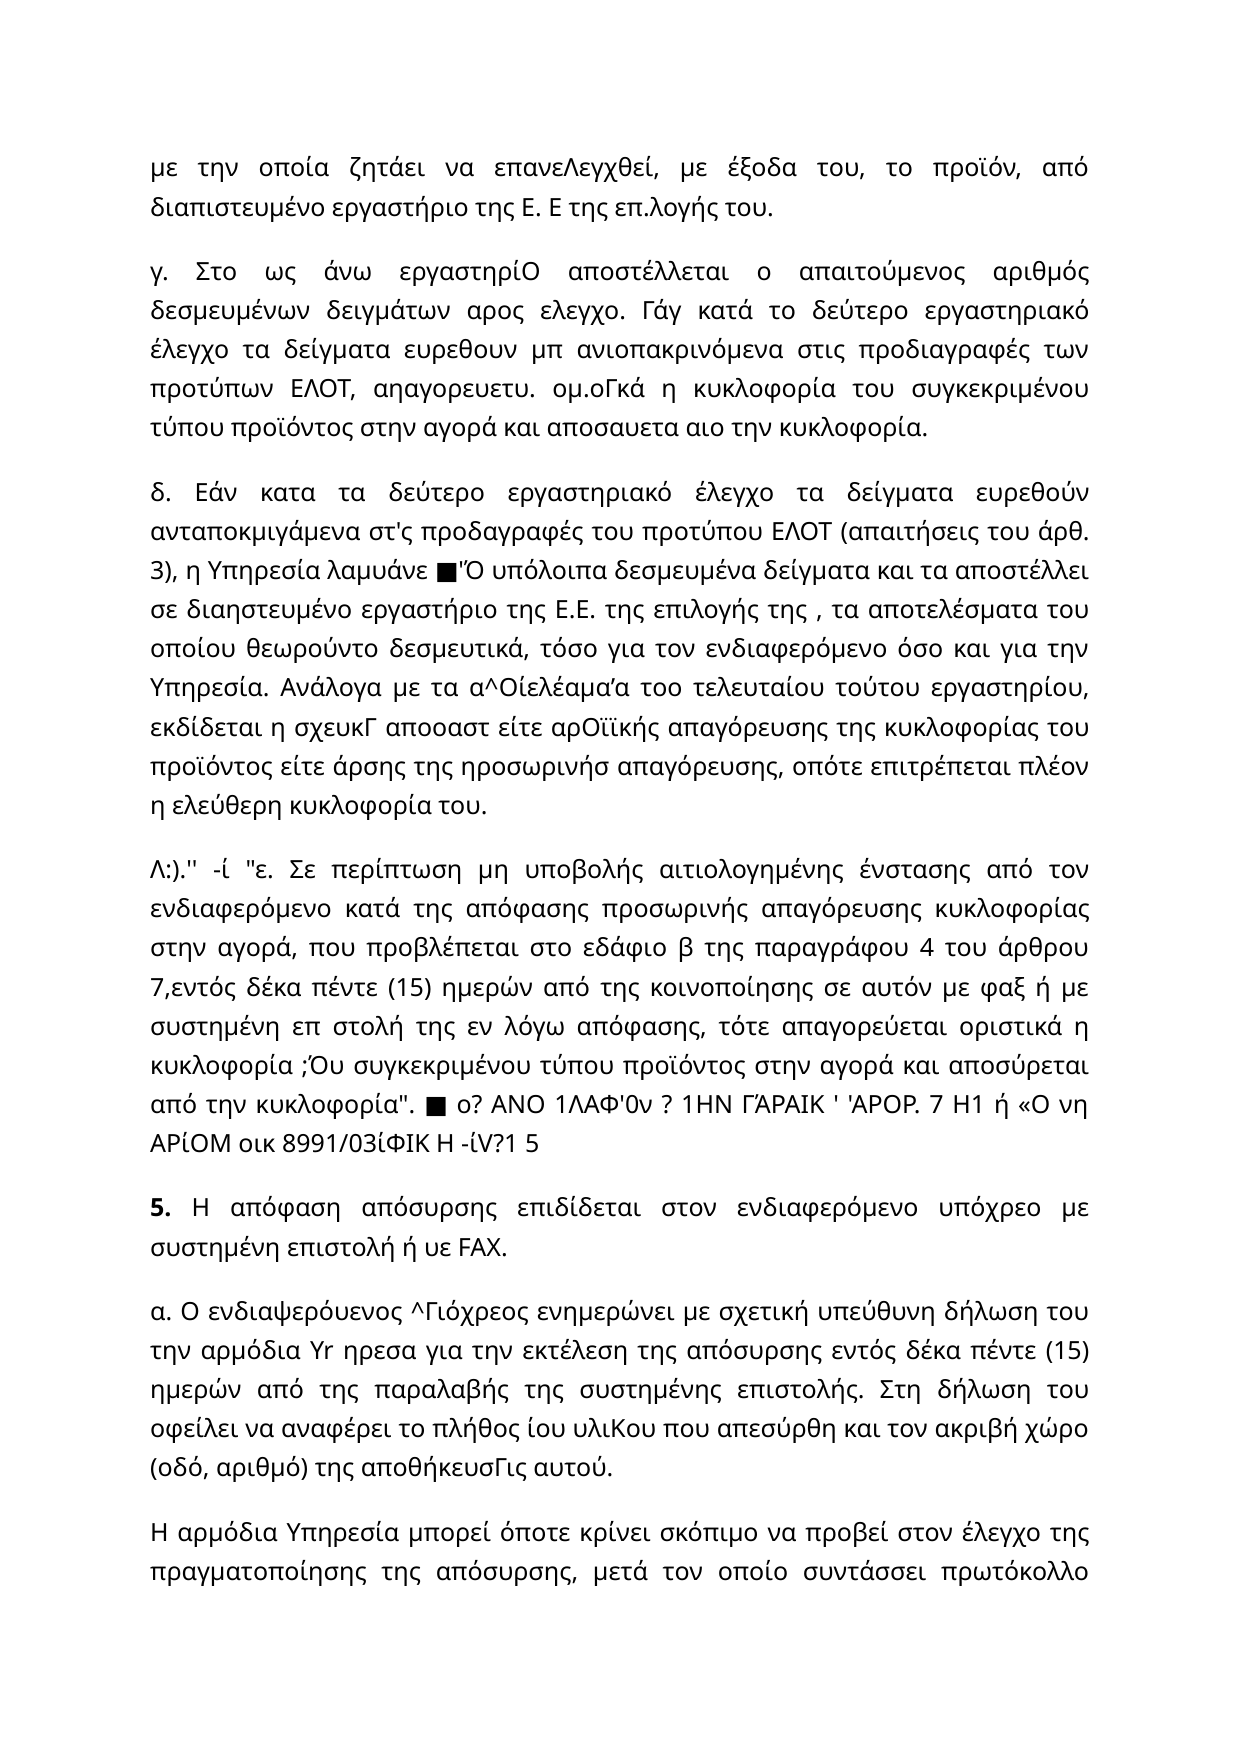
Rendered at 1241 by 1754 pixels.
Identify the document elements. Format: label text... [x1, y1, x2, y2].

text Λ:).'' -ί "ε. Σε περίπτωση μη υποβολής αιτιολογημένης ένστασης από τον ενδιαφερόμενο κατά της απόφασης προσωρινής απαγόρευσης κυκλοφορίας στην αγορά, που προβλέπεται στο εδάφιο β της παραγράφου 4 του άρθρου 7,εντός δέκα πέντε (15) ημερών από της κοινοποίησης σε αυτόν με φαξ ή με συστημένη επ στολή της εν λόγω απόφασης, τότε απαγορεύεται οριστικά η κυκλοφορία ;Όυ συγκεκριμένου τύπου προϊόντος στην αγορά και αποσύρεται από την κυκλοφορία". ■ ο? ANO 1ΛΑΦ'0ν ? 1ΗΝ ΓΆΡΑΙΚ ' 'ΑΡΟΡ. 7 Η1 ή «Ο νη ΑΡίΟΜ οικ 8991/03ίΦΙΚ Η -ίV?1 5 [150, 852, 1090, 1160]
text δ. Εάν κατα τα δεύτερο εργαστηριακό έλεγχο τα δείγματα ευρεθούν ανταποκμιγάμενα στ'ς προδαγραφές του προτύπου ΕΛΟΤ (απαιτήσεις του άρθ. 3), η Υπηρεσία λαμυάνε ■'Ό υπόλοιπα δεσμευμένα δείγματα και τα αποστέλλει σε διαηστευμένο εργαστήριο της E.E. της επιλογής της , τα αποτελέσματα του οποίου θεωρούντο δεσμευτικά, τόσο για τον ενδιαφερόμενο όσο και για την Υπηρεσία. Ανάλογα με τα α^Οίελέαμα’α τοο τελευταίου τούτου εργαστηρίου, εκδίδεται η σχευκΓ αποοαστ είτε αρΟϊϊκής απαγόρευσης της κυκλοφορίας του προϊόντος είτε άρσης της ηροσωρινήσ απαγόρευσης, οπότε επιτρέπεται πλέον η ελεύθερη κυκλοφορία του. [150, 474, 1090, 822]
text γ. Στο ως άνω εργαστηρίΟ αποστέλλεται ο απαιτούμενος αριθμός δεσμευμένων δειγμάτων αρος ελεγχο. Γάγ κατά το δεύτερο εργαστηριακό έλεγχο τα δείγματα ευρεθουν μπ ανιοπακρινόμενα στις προδιαγραφές των προτύπων ΕΛΟΤ, αηαγορευετυ. ομ.οΓκά η κυκλοφορία του συγκεκριμένου τύπου προϊόντος στην αγορά και αποσαυετα αιο την κυκλοφορία. [150, 253, 1090, 444]
text με την οποία ζητάει να επανεΛεγχθεί, με έξοδα του, το προϊόν, από διαπιστευμένο εργαστήριο της Ε. Ε της επ.λογής του. [150, 150, 1090, 223]
text 5. Η απόφαση απόσυρσης επιδίδεται στον ενδιαφερόμενο υπόχρεο με συστημένη επιστολή ή υε FAX. [150, 1190, 1090, 1263]
text α. Ο ενδιαψερόυενος ^Γιόχρεος ενημερώνει με σχετική υπεύθυνη δήλωση του την αρμόδια Yr ηρεσα για την εκτέλεση της απόσυρσης εντός δέκα πέντε (15) ημερών από της παραλαβής της συστημένης επιστολής. Στη δήλωση του οφείλει να αναφέρει το πλήθος ίου υλιΚου που απεσύρθη και τον ακριβή χώρο (οδό, αριθμό) της αποθήκευσΓις αυτού. [150, 1293, 1090, 1484]
text Η αρμόδια Υπηρεσία μπορεί όποτε κρίνει σκόπιμο να προβεί στον έλεγχο της πραγματοποίησης της απόσυρσης, μετά τον οποίο συντάσσει πρωτόκολλο [150, 1514, 1090, 1587]
